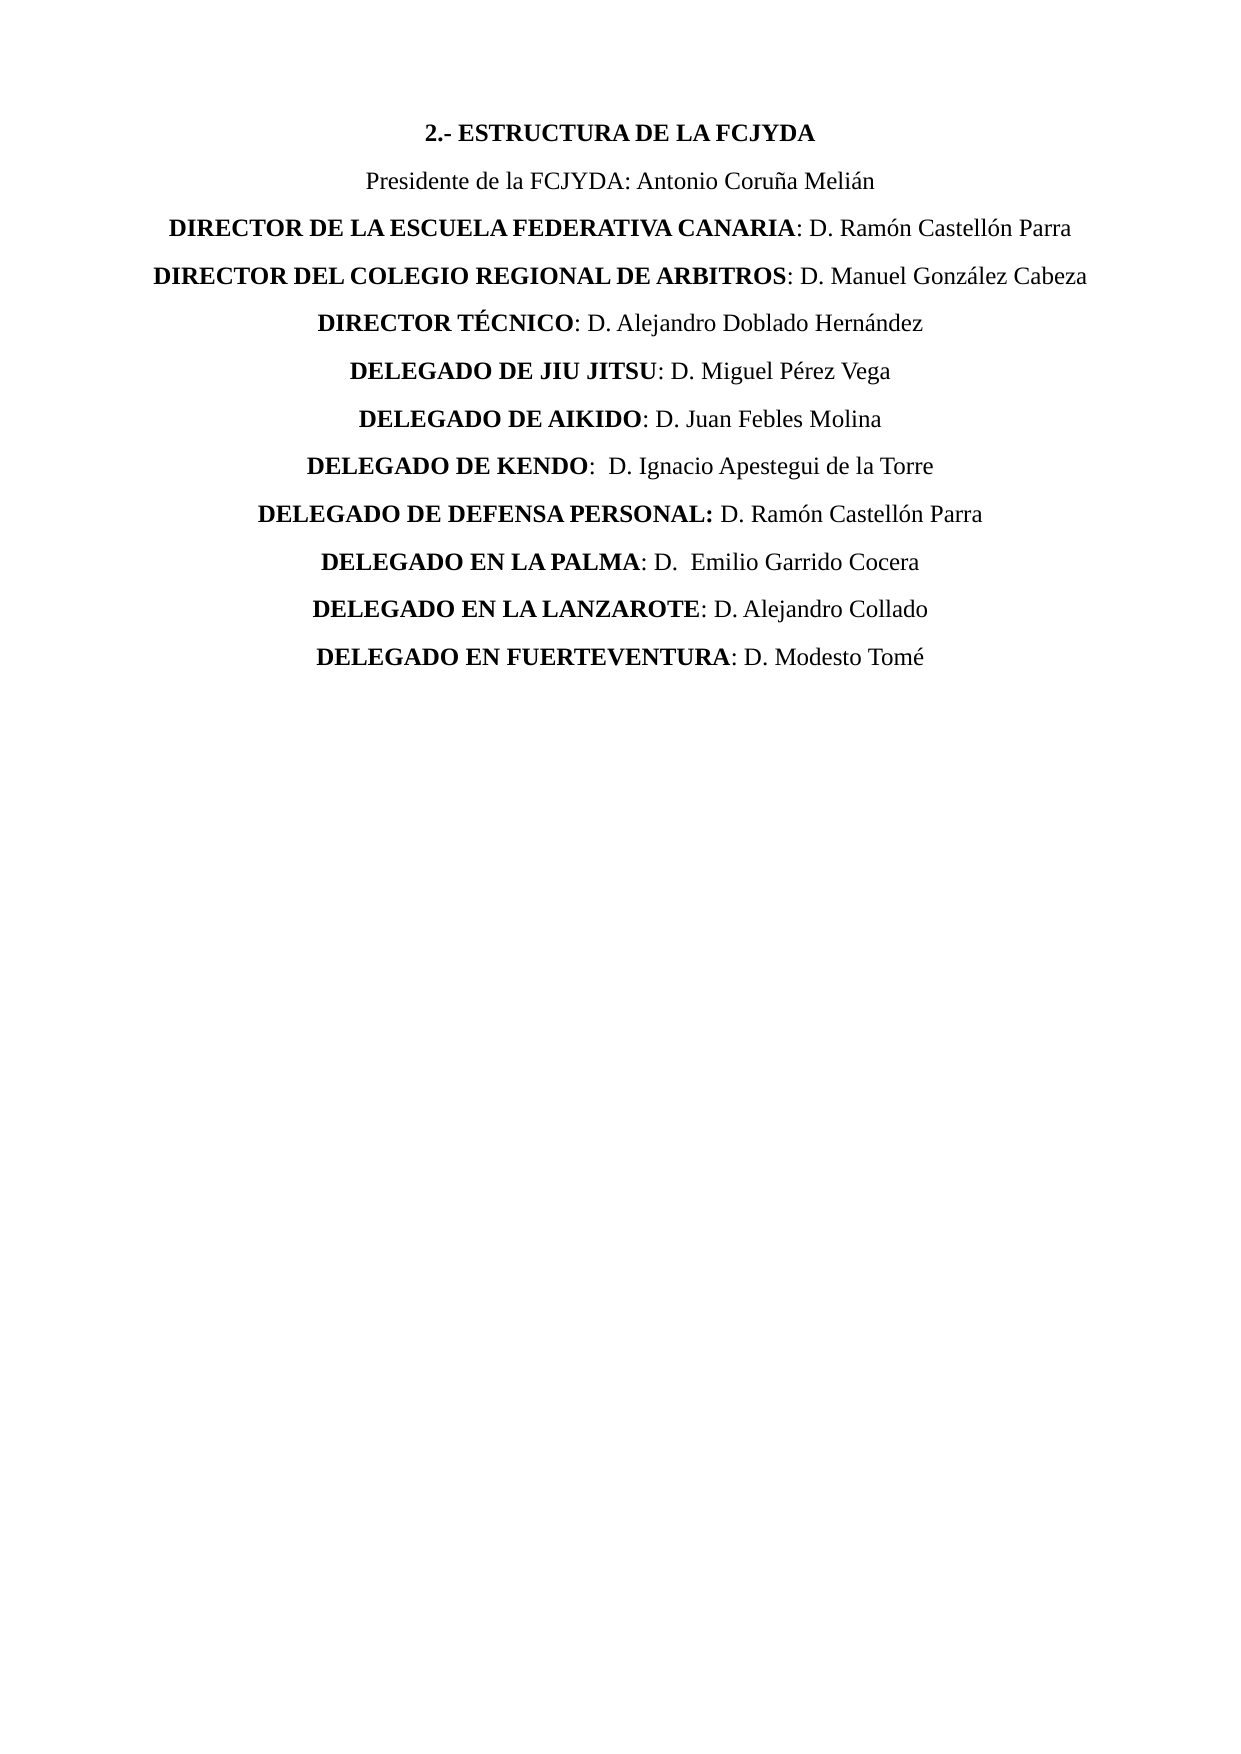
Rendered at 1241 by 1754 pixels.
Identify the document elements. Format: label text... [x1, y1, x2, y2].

text DIRECTOR DEL COLEGIO REGIONAL DE ARBITROS: D. Manuel González Cabeza [118, 261, 1122, 290]
text DIRECTOR DE LA ESCUELA FEDERATIVA CANARIA: D. Ramón Castellón Parra [118, 213, 1122, 242]
text DELEGADO DE AIKIDO: D. Juan Febles Molina [118, 404, 1122, 432]
text Presidente de la FCJYDA: Antonio Coruña Melián [118, 166, 1122, 194]
text 2.- ESTRUCTURA DE LA FCJYDA [118, 118, 1122, 147]
text DELEGADO EN LA PALMA: D. Emilio Garrido Cocera [118, 547, 1122, 575]
text DELEGADO DE KENDO: D. Ignacio Apestegui de la Torre [118, 451, 1122, 480]
text DELEGADO DE DEFENSA PERSONAL: D. Ramón Castellón Parra [118, 499, 1122, 528]
text DELEGADO DE JIU JITSU: D. Miguel Pérez Vega [118, 356, 1122, 385]
text DELEGADO EN FUERTEVENTURA: D. Modesto Tomé [118, 642, 1122, 671]
text DIRECTOR TÉCNICO: D. Alejandro Doblado Hernández [118, 308, 1122, 337]
text DELEGADO EN LA LANZAROTE: D. Alejandro Collado [118, 594, 1122, 623]
